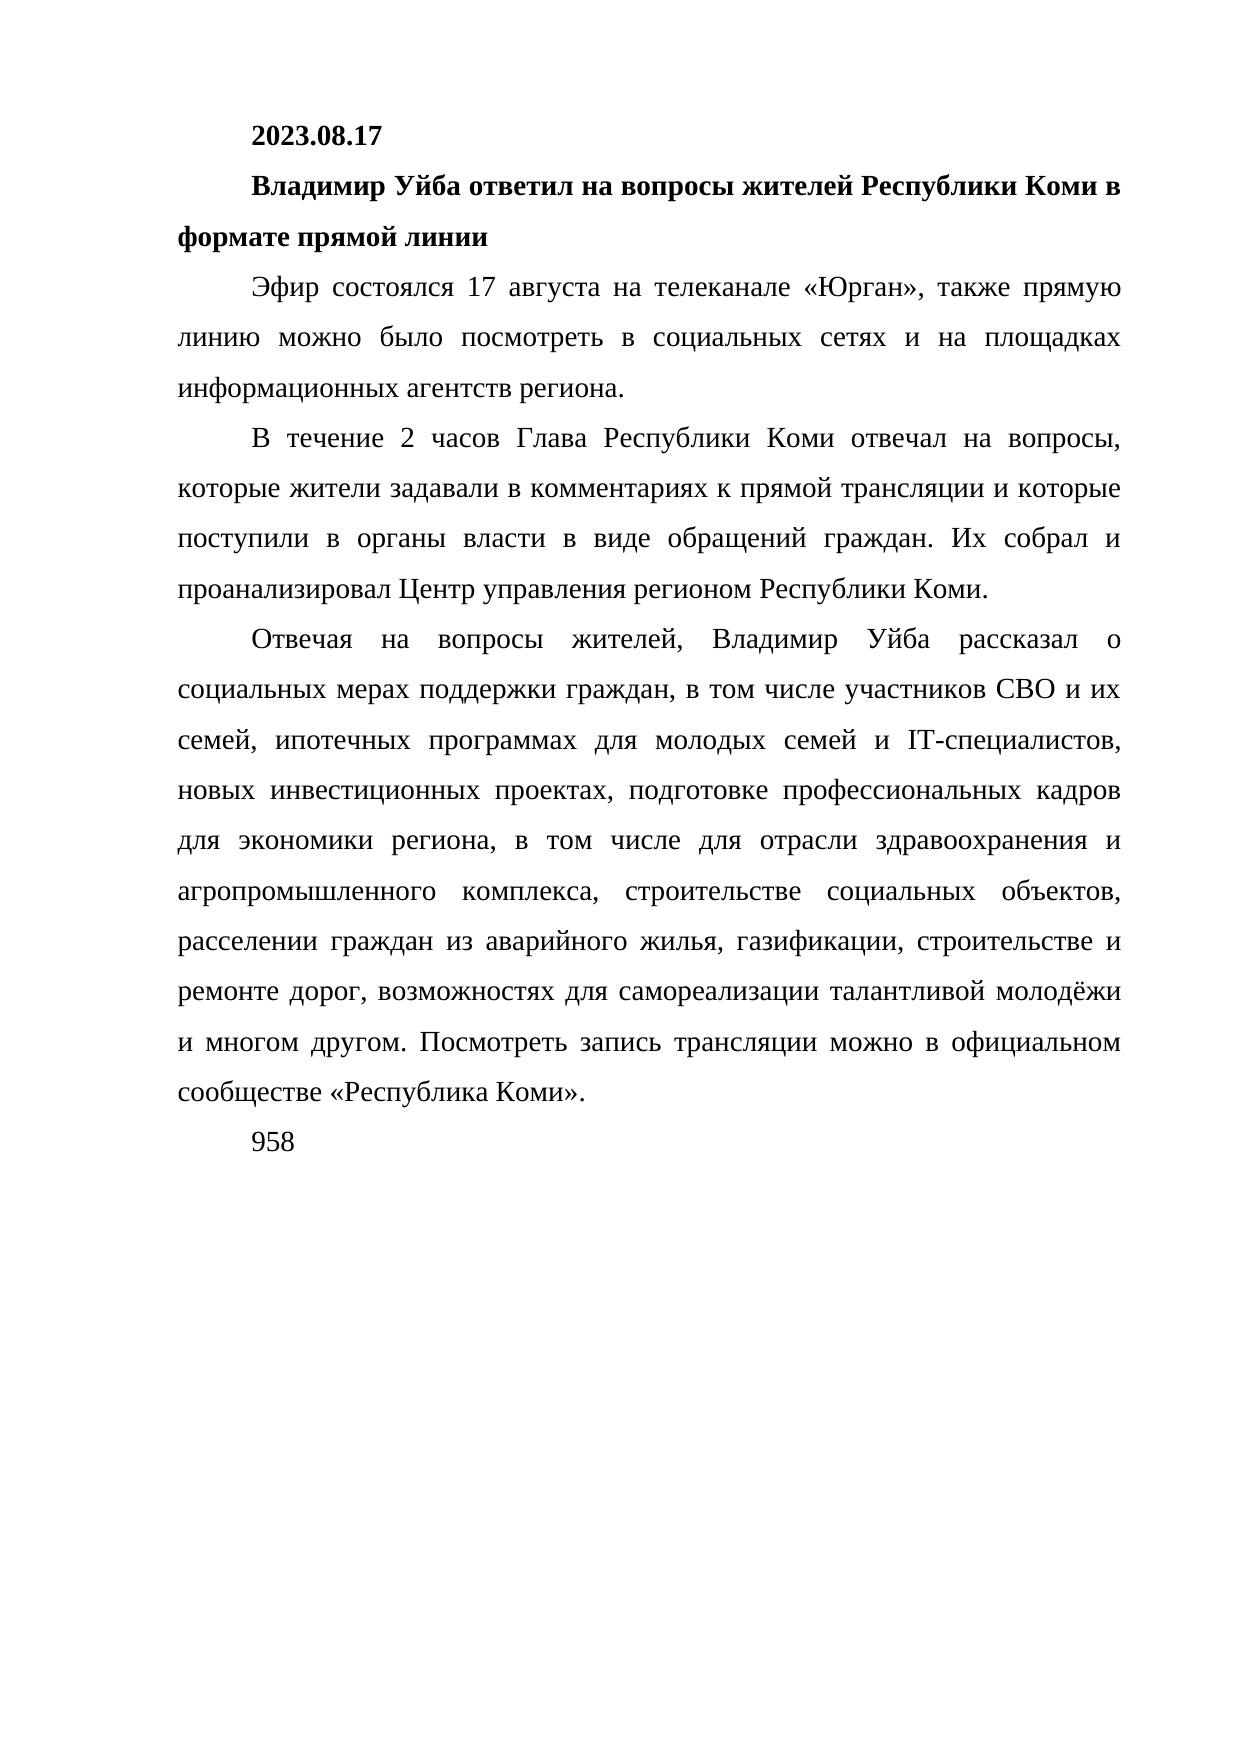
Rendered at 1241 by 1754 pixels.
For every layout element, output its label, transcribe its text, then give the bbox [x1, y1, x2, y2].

text Эфир состоялся 17 августа на телеканале «Юрган», также прямую линию можно было посмотреть в социальных сетях и на площадках информационных агентств региона. [177, 269, 1122, 403]
text В течение 2 часов Глава Республики Коми отвечал на вопросы, которые жители задавали в комментариях к прямой трансляции и которые поступили в органы власти в виде обращений граждан. Их собрал и проанализировал Центр управления регионом Республики Коми. [177, 420, 1122, 604]
text 958 [177, 1124, 1122, 1158]
text Отвечая на вопросы жителей, Владимир Уйба рассказал о социальных мерах поддержки граждан, в том числе участников СВО и их семей, ипотечных программах для молодых семей и IT-специалистов, новых инвестиционных проектах, подготовке профессиональных кадров для экономики региона, в том числе для отрасли здравоохранения и агропромышленного комплекса, строительстве социальных объектов, расселении граждан из аварийного жилья, газификации, строительстве и ремонте дорог, возможностях для самореализации талантливой молодёжи и многом другом. Посмотреть запись трансляции можно в официальном сообществе «Республика Коми». [177, 621, 1122, 1108]
subtitle 2023.08.17 [177, 118, 1122, 152]
subtitle Владимир Уйба ответил на вопросы жителей Республики Коми в формате прямой линии [177, 168, 1122, 252]
